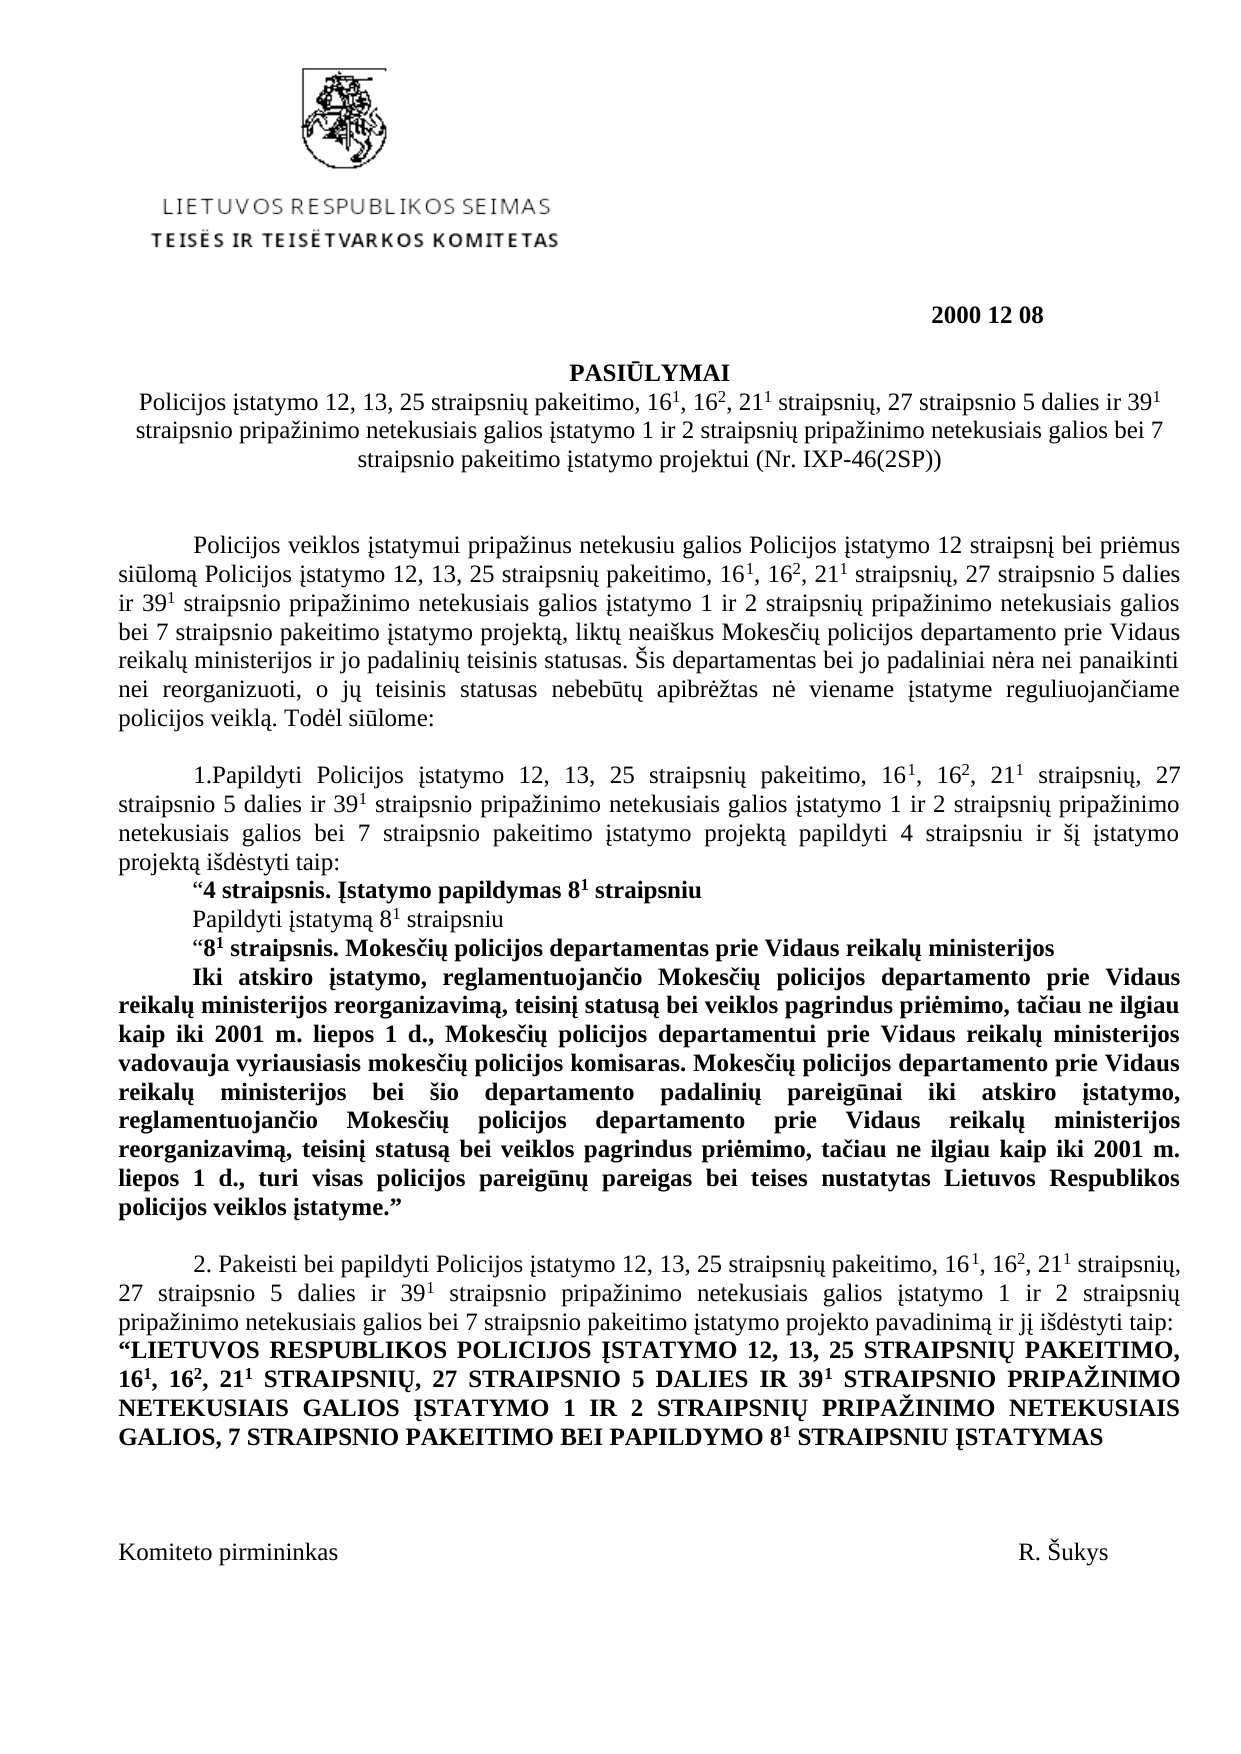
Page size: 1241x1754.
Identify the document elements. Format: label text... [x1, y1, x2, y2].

text Policijos įstatymo 12, 13, 25 straipsnių pakeitimo, 161, 162, 211 straipsnių, 27 straipsnio 5 dalies ir 391 straipsnio pripažinimo netekusiais galios įstatymo 1 ir 2 straipsnių pripažinimo netekusiais galios bei 7 straipsnio pakeitimo įstatymo projektui (Nr. IXP-46(2SP)) [118, 387, 1181, 473]
text Papildyti įstatymą 81 straipsniu [118, 904, 1181, 933]
text “4 straipsnis. Įstatymo papildymas 81 straipsniu [118, 875, 1181, 904]
text 2. Pakeisti bei papildyti Policijos įstatymo 12, 13, 25 straipsnių pakeitimo, 161, 162, 211 straipsnių, 27 straipsnio 5 dalies ir 391 straipsnio pripažinimo netekusiais galios įstatymo 1 ir 2 straipsnių pripažinimo netekusiais galios bei 7 straipsnio pakeitimo įstatymo projekto pavadinimą ir jį išdėstyti taip: [118, 1249, 1181, 1335]
text Iki atskiro įstatymo, reglamentuojančio Mokesčių policijos departamento prie Vidaus reikalų ministerijos reorganizavimą, teisinį statusą bei veiklos pagrindus priėmimo, tačiau ne ilgiau kaip iki 2001 m. liepos 1 d., Mokesčių policijos departamentui prie Vidaus reikalų ministerijos vadovauja vyriausiasis mokesčių policijos komisaras. Mokesčių policijos departamento prie Vidaus reikalų ministerijos bei šio departamento padalinių pareigūnai iki atskiro įstatymo, reglamentuojančio Mokesčių policijos departamento prie Vidaus reikalų ministerijos reorganizavimą, teisinį statusą bei veiklos pagrindus priėmimo, tačiau ne ilgiau kaip iki 2001 m. liepos 1 d., turi visas policijos pareigūnų pareigas bei teises nustatytas Lietuvos Respublikos policijos veiklos įstatyme.” [118, 962, 1181, 1220]
text Policijos veiklos įstatymui pripažinus netekusiu galios Policijos įstatymo 12 straipsnį bei priėmus siūlomą Policijos įstatymo 12, 13, 25 straipsnių pakeitimo, 161, 162, 211 straipsnių, 27 straipsnio 5 dalies ir 391 straipsnio pripažinimo netekusiais galios įstatymo 1 ir 2 straipsnių pripažinimo netekusiais galios bei 7 straipsnio pakeitimo įstatymo projektą, liktų neaiškus Mokesčių policijos departamento prie Vidaus reikalų ministerijos ir jo padalinių teisinis statusas. Šis departamentas bei jo padaliniai nėra nei panaikinti nei reorganizuoti, o jų teisinis statusas nebebūtų apibrėžtas nė viename įstatyme reguliuojančiame policijos veiklą. Todėl siūlome: [118, 530, 1181, 732]
title 2000 12 08 [118, 118, 1181, 329]
text “81 straipsnis. Mokesčių policijos departamentas prie Vidaus reikalų ministerijos [118, 933, 1181, 962]
title Pasiūlymai [118, 358, 1181, 387]
text Komiteto pirmininkas R. Šukys [118, 1537, 1181, 1565]
text 1.Papildyti Policijos įstatymo 12, 13, 25 straipsnių pakeitimo, 161, 162, 211 straipsnių, 27 straipsnio 5 dalies ir 391 straipsnio pripažinimo netekusiais galios įstatymo 1 ir 2 straipsnių pripažinimo netekusiais galios bei 7 straipsnio pakeitimo įstatymo projektą papildyti 4 straipsniu ir šį įstatymo projektą išdėstyti taip: [118, 760, 1181, 875]
text “LIETUVOS RESPUBLIKOS POLICIJOS ĮSTATYMO 12, 13, 25 STRAIPSNIŲ PAKEITIMO, 161, 162, 211 STRAIPSNIŲ, 27 STRAIPSNIO 5 DALIES IR 391 STRAIPSNIO PRIPAŽINIMO NETEKUSIAIS GALIOS ĮSTATYMO 1 IR 2 STRAIPSNIŲ PRIPAŽINIMO NETEKUSIAIS GALIOS, 7 STRAIPSNIO PAKEITIMO BEI PAPILDYMO 81 STRAIPSNIU ĮSTATYMAS [118, 1335, 1181, 1450]
